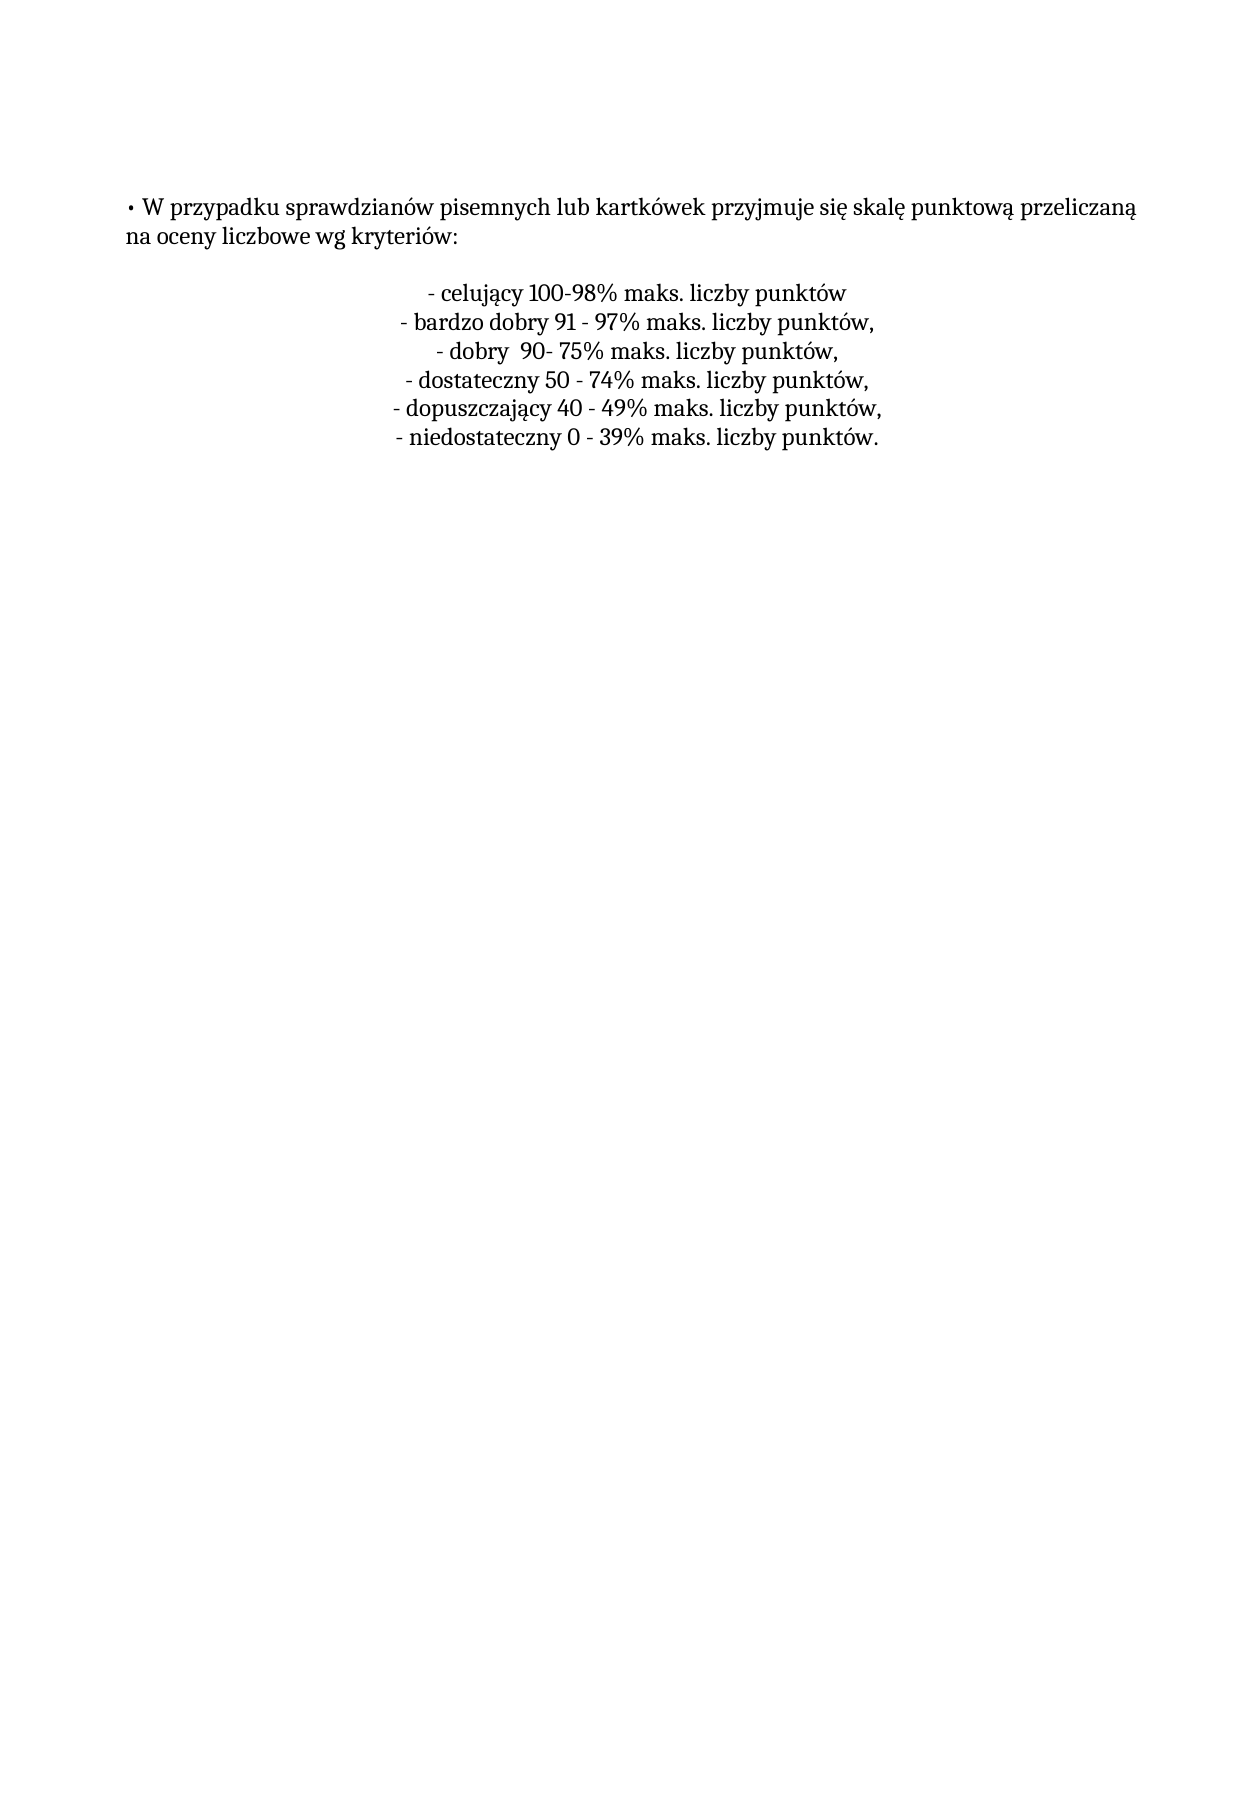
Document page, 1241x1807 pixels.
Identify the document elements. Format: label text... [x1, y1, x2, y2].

text - celujący 100-98% maks. liczby punktów [125, 279, 1148, 308]
text - dopuszczający 40 - 49% maks. liczby punktów, [125, 394, 1148, 423]
text - niedostateczny 0 - 39% maks. liczby punktów. [125, 423, 1148, 452]
text - bardzo dobry 91 - 97% maks. liczby punktów, [125, 308, 1148, 337]
text - dostateczny 50 - 74% maks. liczby punktów, [125, 366, 1148, 394]
text • W przypadku sprawdzianów pisemnych lub kartkówek przyjmuje się skalę punktową przeliczaną na oceny liczbowe wg kryteriów: [125, 193, 1148, 251]
text - dobry 90- 75% maks. liczby punktów, [125, 337, 1148, 366]
